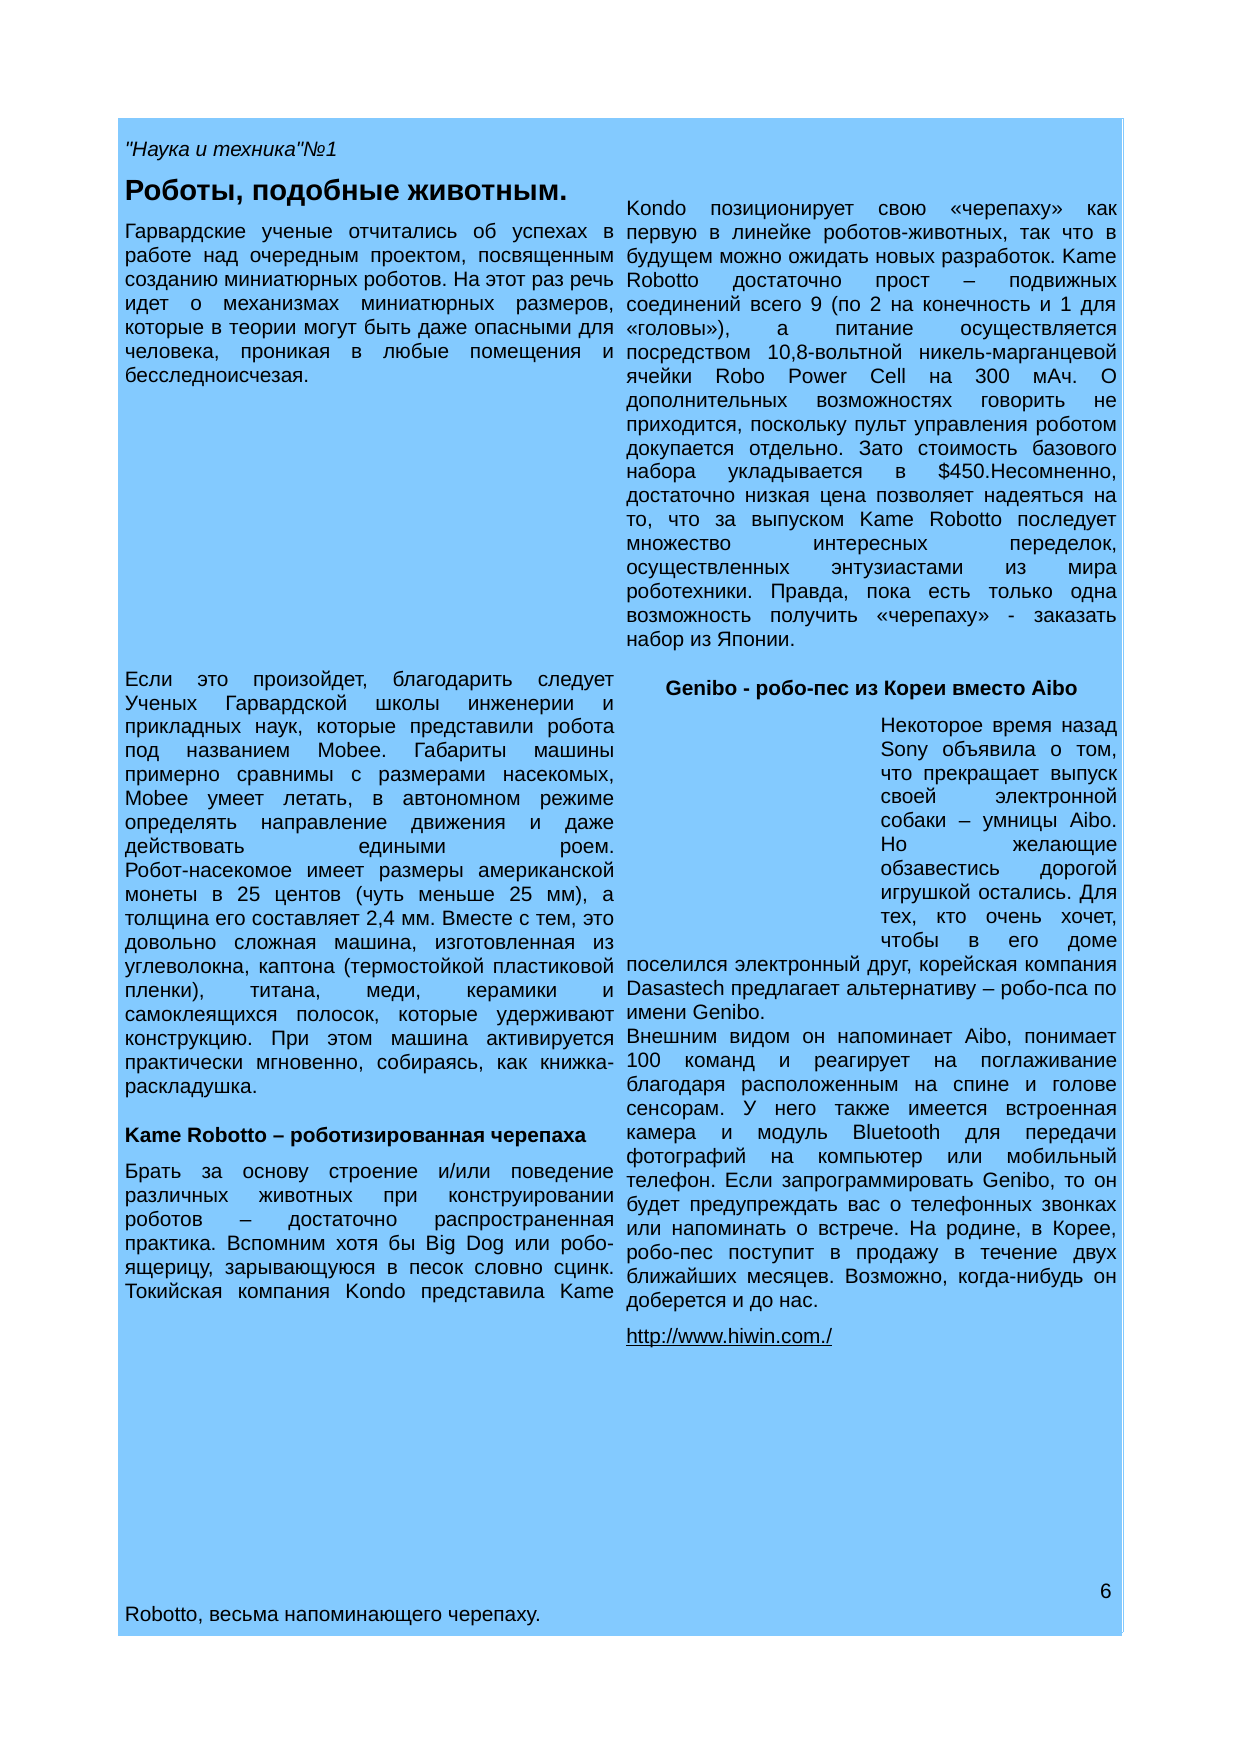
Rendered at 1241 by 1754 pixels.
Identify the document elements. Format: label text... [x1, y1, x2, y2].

table_header Человекоподобные роботы Современными научными разработками сегодня удивить человечество достаточно сложно, тем не менее, изобретатели, в основном представители «продвинутой» Японии, продолжают потрясать мир созданием усовершенствованных человекоподобных роботов... Высокотехнологической машине с искусственным интеллектом можно доверить как выполнение сложных производственных процессов, так и изрядно надоевшей хозяйкам домашней работы. Умные машины с успехом осуществляют присмотр за детьми и уход за тяжелобольными. И если первые опытные образцы лишь отдаленно напоминали человеческие очертания или вовсе не имели сходства с людьми, то при разработке и создании современных моделей достигается максимальная схожесть, применяются материалы, иммитирующие кожу, роговицу глаза и т.д. Человекоподобные роботы имеют почти стандартный для невысоких японцев рост (немножко ниже), привлекательную внешность, могут разговаривать на нескольких языках. Ученые из Университета г. Осака сообщили, что им удалось создать человекообразного робота совершенно нового поколения. Уникальность разработки заключается в том, что робот действительно похож на человека. Машина даже умеет улыбаться и смеяться. Устройство получило название Geminoid TMF. Оно может двигать резиновой «кожей» лица, благодаря чему отображать различные эмоции – улыбаться, смеяться, показывая зубы, морщить лоб. Все эмоции скопированы с эмоций реальной женщины, послужившей прототипом при создании робота. В качестве возможного применения нового робота ученые называют медицину. Машины такого рода могли бы работать с больными, общаться с ними и оказывать своего рода. "Наука и техника"№1 Военные роботы Боевыми роботами являются не только автоматические устройства с антропоморфным действием, которые частично или полностью заменяют человека, но и действующие в воздушной и водной среде, не являющейся средой обитания человека (авиационные беспилотные с дистанционным управлением, подводные аппараты и надводные корабли). Устройство может быть электромеханическим,пневматическим,гидравлическим или комбинированным. В настоящее время большинство боевых роботов являются устройствами телеприсутствия, и лишь очень немногие модели имеют возможность выполнять некоторые задачи автономно, без вмешательства оператора. В 1996г. прошли испытания принципиально нового танка, способного полностью работать в автономном режиме. В 2000 году в Чечне был успешно применён робот-разведчик «Вася»,для обнаружения и обезвреживания радиоактивных веществ XXI века.С начала многие страны увеличили инвестиции в разработки новых технологий в робототехнике. По данным Пентагона на 2007—2013 годы, США выделило на разработку подобных устройств до 2010 года около 4 млрд долларов. В 2005 ВМS России испытали в Балтийском море подводный робот-разведчик «Гном». Он обладает локатором кругового обзора, позволяющий ему видеть на расстоянии более 100 метров и самостоятельно обезвреживать мины.В 20006 году в Южной Корее создан «робот-часовой», предназначенный для охраны границ с Северной Кореей.Американская компания Foster-Mille разработала боевого робота, который был снабжён крупнокалиберным пулемётом. Летом 2007года три робота этой фирмы были успешно испытаны в Ираке, после чего фирма получила заказ на 80 машин. "Наука и техника"№1 Искусственный интеллект Сегодня за счет достижений в области искусственного интеллекта создано большое количество научных разработок, которое существенно упрощает жизнь людей. Распознавание речи или отсканированного текста, решение вычислительно сложных задач за короткое время и многое другое - все это стало доступно благодаря развитию искусственного интеллекта. Замена человека-специалиста на системы искусственного интеллекта, там, где это допустимо, позволяет существенно ускорить и удешевить процесс производства. Системы искусственного интеллекта всегда объективны и результаты их работы не зависят от моментного настроения и ряда других субъективных факторов, которые присущи человеку. Но, несмотря на все вышесказанное, не стоит питать сомнительные иллюзии и надеяться, что в ближайшем будущем труд человека удастся заменить работой искусственного интеллекта. Ведь именно человек, в отличие от искусственного интеллекта, умеет мыслить нестандартно и творчески, что позволяло ему развиваться и идти вперед на протяжении всей его эпохи. http://www.aiportal.ru/ Робот, созданный совместными усилиями специалистов Hasegawa Group и токийского технологического института, при помощи искусственного интеллекта самостоятельно думает, учится и действует по собственной инициативе. Он получил название SOINN (Self-Organizing Incremental Neural Network или Самоорганизующаяся возрастающая нейронная сеть). Получая задание, которое он никогда прежде не выполнял, робот думает так же, как думает "Наука и техника"№1 Роботы, подобные животным. Гарвардские ученые отчитались об успехах в работе над очередным проектом, посвященным созданию миниатюрных роботов. На этот раз речь идет о механизмах миниатюрных размеров, которые в теории могут быть даже опасными для человека, проникая в любые помещения и бесследноисчезая. Если это произойдет, благодарить следует Ученых Гарвардской школы инженерии и прикладных наук, которые представили робота под названием Mobee. Габариты машины примерно сравнимы с размерами насекомых, Mobee умеет летать, в автономном режиме определять направление движения и даже действовать едиными роем. Робот-насекомое имеет размеры американской монеты в 25 центов (чуть меньше 25 мм), а толщина его составляет 2,4 мм. Вместе с тем, это довольно сложная машина, изготовленная из углеволокна, каптона (термостойкой пластиковой пленки), титана, меди, керамики и самоклеящихся полосок, которые удерживают конструкцию. При этом машина активируется практически мгновенно, собираясь, как книжка-раскладушка. Kame Robotto – роботизированная черепаха Брать за основу строение и/или поведение различных животных при конструировании роботов – достаточно распространенная практика. Вспомним хотя бы Big Dog или робо-ящерицу, зарывающуюся в песок словно сцинк. Токийская компания Kondo представила Kame Robotto, весьма напоминающего черепаху. "Наука и техника"№1 Пять самых интересных роботов в мире. Их специально делают похожими на нас — роботы сегодня могут думать и принимать решения, лечить людей и убивать их. Теперь ученым мало просто создать машину, надо сделать ее разумной,научить чувствовать и эволюционировать. Создать самообучающийся автомат, и посмотреть – что будет. САМЫЙ ШПИОНСКИЙ. Маленькая муха (по другой версии перевода «стрекоза») — детище минобороны США. Невероятно компактный дрон, разработанный военными инженерами. Лаборатория Micro-Aviary, в стенах которой родилась эта малышка, долгое время изучала поведение настоящих мух и птиц. Робот состоит из моторчика с крыльями, он хрупкий, и оттого одноразовый. Специалистам еще предстоит поломать голову над главной задачей – совместить его с миниатюрной видеокамерой. Муха должна не просто летать, но и «наблюдать», передавая видео в режиме он-лайн. САМЫЙ УМНЫЙ И САМЫЙ БЫСТРЫЙ. Этот робот должен стирать, убирать, встречать гостей. Если надо – он подключится к интернету, прочитает страничку, и перескажет содержимое. Робот умеет закрывать краны, выключать утюги за забывчивыми стариками, и бегать за пивом. Иначе зачем делать его таким шустрым (до 10 км. в час)? А еще он неплохо танцует. Последние 15 лет японцы вкладывают в то, чтобы ASIMO поумнел, свыше двухсот миллионов долларов ежегодно. Колоссальные деньги. Ради чего все? Японцы создают идеальную домработницу! Дайте еще 15 лет, и ASIMO сможет делать всю домашнюю работу, утверждают в корпорации Honda, которая спонсирует проект. САМЫЙ ГУМАНОИДНЫЙ РОБОТ. Глядя на эту парочку, ловишь себя на мысли, что японским ученым удалось воплотить древнюю легенду и создать человекообразный голем. Actroid, в отличие от домохозяйки ASIMO, идеальная сиделка. Он и ходить-то толком не умеет, зато создатели наделили робота теч,что "Наука и техника"№1 Развитие рынка робототехники. По данным японской ассоциации через 5-10 лет объём рынка персональной и домашней робототехники достигнет десятков миллиардов долларов. Сейчас все процессы в робототехнике, очень схожи с процессами, происходившими при появлении рынка персональных компьютеров. Существует большое количество проблем, которые не решены. Одна из которых — унификация интерфейсов и программного обесечения. т..н. Операционная система для роботов. Разумеется, ключевой игрок ИТ рынка — компания Microsoft, не обошла своим вниманием этот перспективный рынок робототехники. В результате этого и появилась Microsoft Robotics Studio. Однако, на данный момент, использование MS RDS в известных проектах не замечено. Возможно именно с целью привлечения внимания к своему продукту, Microsoft решили сделать его бесплатным. http://robocraft.ru/ Статистика о робототехнике на мировом рынке. Робот население мира достигло 4490000, и эта цифра должна почти в два раза к 2010 году до 8,37 миллиона. Это одна из автомата для каждого человека, в Австрии, что бы это ни в коем случае!Но мы уже писали о том, что уже: мы собрали эти цифры основаны на данных последней редакции World Robotics , опрос, проведенный Международной федерации робототехники выпущен в конце прошлого года. К 2007 году использование бытовых роботов в мире увеличится в 7 раз, прогнозирует экономическая комиссия ООН. В настоящее время в мире имеется 607 тысяч автоматических домашних помощников, абсолютное большинство из них составляют газонокосилки. Далее по степени популярности следуют роботы-пылесосы. [120, 119, 620, 1632]
table_header психологическую поддержку. Стоимость новинки составляет около 10 миллионов йен (110 тысяч долларов). В качестве возможных покупателей пока что рассматриваются научно-исследовательские организации. Робот SCHEMA легко поддержит любую беседу. Как сообщает ресурс Engadget, ученые лаборатории Perceptual Computing Laboratory японского университета Waseda University создали робота SCHEMA, наделенного ораторскими способностями. Способностью к ведению монолога сейчас вряд ли кого удивишь, а вот умение поддержать беседу всегда ценилось в общении между людьми. SCHEMA не теряет нити разговора, распознает собеседников и отвечает на их вопросы, говорит бегло, без запинок, как правило, присутствующими в разговоре робота. Впервые робот SCHEMA был представлен в прошлом году на выставке SIGGRAPH 2009 в Йокогаме (Япония). Как тогда сообщили, он может поддержать беседу на японском и английском языках. Возможно, совсем немного времени осталось до того самого дня, о котором мечтал герой детского фильма Электроник: вкалывают роботы – счастлив человек(.prorobot.ru) 3 В июне2007 годаряд американских компаний сделали заявление, что в ближайшее время они создадут боевое подразделение многофункциональных боевых роботов. Их коллективный разум будет действовать по тем же законам, что и в общинах насекомых (например, муравьи). Главная задача таких боевых машин — обеспечение адекватных действий в случае потери её контакта с боевой группой.Из серийно производящегося вооружения известен также российский самоходный зенитный ракетно-пушечный комплекс Панцирь-С1, который может работать в автоматическом режиме как в отдельной боевой единице, так и в составе подразделения из нескольких боевых машин. http://ru.wikipedia.org/ iRobot выпустил робота-разведчика. Компания iRobot выпустила своего нового робота, получившего название 110 FirstLook. Устройство отличается небольшими размерами, благодаря чему оно может производить скрытую разведку местности. Длина FirstLook составляет 25 см, ширина – 23 см, высота – 10 см, вес робота – 2,3 кг. Несмотря на малые габариты, модель вооружена четырьмя камерами, по одной с каждой стороны. Кроме того, робот оснащен прибором ночного видения, позволяющим оператору видеть даже в темное время суток. FоirstLook спсобен преодолевать невысокие преграды и залезать по ступеням. Робот также выдерживает падение на бетонный пол с высоты 4,5 м и погружение в воду. Максимальная скорость передвижения устройства составляет 5,5 км/час. От одной зарядки FirstLook способен передвигаться в течение 6 часов или передавать видеоизображение в течение 10 часов, сообщает IEE Spectrum. По поводу сфер использования военных роботов последнее время идут ожесточенные споры, так как их применение нередко связано с неоправданными потерями среди мирного населения. К примеру, по данным конфликтного центра Conflict Monitoring Centre, в результате использования военных роботов за последние пять лет в Пакистане было убито 2043 человек, большинство которых были мирными гражданами. Ведь робот не видит разницы между мирным фермером с винтовкой и бандитом с винтовкой. 4 человек, он делает предположения и принимает решения на основе своего предыдущего опыта. К примеру, роботу дают задание налить стакан воды, охладить его и передать человеку. Робот знает, какие предметы его окружают и реагирует сообразно ситуации вокруг него. До недавнего времени роботы, включая промышленных, выполняли только узко определенные задания, быстро и аккуратно. Но стоило условиям хотя бы немного измениться, машина больше не могла выполнять свою работу. Робот обладал только базовыми знаниями и мог применять их к строго определенной ситуации. Как только у машины оказывалось недостаточно знаний, робот останавливался и говорил что-то вроде: «Я не могу этого сделать, потому что не знаю, как». В вышеописанном примере робот анализирует каждое свое предыдущее и последующее действие. Налив воду и узнав, что ее нужно охладить, робот понимает, что он не может взять кусок льда до тех пор, пока не освободит одну руку и не поставит что-нибудь на стол. Бутылка больше не нужна, а стакан пригодится для дальнейшего выполнения задания, поэтому робот оставляет стакан в другой руке и опускает в него кусок льда. А ведь до получения задания он не знал, как это делается. В реальном мире искусственному интеллекту придется намного туже, поскольку внешние условия намного сложнее лабораторных, и меняются они очень динамично. Однако к тому времени, когда роботы начнут появляться в жилых домах, они должны будут работать на основе искусственного интеллекта вроде этого. Алгоритм, использованный в проекте SOINN, задает фундаментальную базу для подобного искусственного интеллекта. http://www.prorobot.ru/06/robot_selfneural.php 5 Kondo позиционирует свою «черепаху» как первую в линейке роботов-животных, так что в будущем можно ожидать новых разработок. Kame Robotto достаточно прост – подвижных соединений всего 9 (по 2 на конечность и 1 для «головы»), а питание осуществляется посредством 10,8-вольтной никель-марганцевой ячейки Robo Power Cell на 300 мАч. О дополнительных возможностях говорить не приходится, поскольку пульт управления роботом докупается отдельно. Зато стоимость базового набора укладывается в $450.Несомненно, достаточно низкая цена позволяет надеяться на то, что за выпуском Kame Robotto последует множество интересных переделок, осуществленных энтузиастами из мира роботехники. Правда, пока есть только одна возможность получить «черепаху» - заказать набор из Японии. Genibo - робо-пес из Кореи вместо Aibo Некоторое время назад Sony объявила о том, что прекращает выпуск своей электронной собаки – умницы Aibo. Но желающие обзавестись дорогой игрушкой остались. Для тех, кто очень хочет, чтобы в его доме поселился электронный друг, корейская компания Dasastech предлагает альтернативу – робо-пса по имени Genibo. Внешним видом он напоминает Aibo, понимает 100 команд и реагирует на поглаживание благодаря расположенным на спине и голове сенсорам. У него также имеется встроенная камера и модуль Bluetooth для передачи фотографий на компьютер или мобильный телефон. Если запрограммировать Genibo, то он будет предупреждать вас о телефонных звонках или напоминать о встрече. На родине, в Корее, робо-пес поступит в продажу в течение двух ближайших месяцев. Возможно, когда-нибудь он доберется и до нас. http://www.hiwin.com./ 6 может 24 часа в сутки следить за выражением лица пациента и вызвать врача в палату при гримасах боли. На http://pinktentacle.com/ можно посмотреть подборку видео с гуманоидом. Себестоимость робота – 230 000 долларов. САМЫЙ СОВЕРШЕННЫЙ РОБОТ-ХИРУРГ. Вообще-то Da Vinci — это четырехрукая махина весом около тонны. С виду не подумаешь, какие ювелирно точные движения он может делать, оперируя людей через микроразрезы. В качестве наглядного пособия врачи используют действительно ролик о том, как робот аккуратно очищает от кожицы виноградину. Демонстрация проходила в одной из больниц США. Как подчеркивают на медицинских сайтах, «робот не может принять самостоятельных решений по ходу операции, а просто копирует движения хирурга, сидящего за пультом управления". УНИВЕРСАЛЬНЫЙ СОЛДАТ. Андроид Petman пойдет служить в американскую армию в этом году. Как идеальный солдат, он ни имеет головы, зато может бегать, прыгать, отжиматься, переносить грузы, и еще – имитировать потоотделение и регулировать температуру тела. Последнее нужно для тестирования костюмов химической защиты. Военные вложились в его разработку основательно — 26,3 миллиона долларов. 7 К 2007 году количество домашних роботов перевалит за 4 млн., и они освоят такие экзотические для машин профессии, как мытье окон и чистку бассейнов. К тому же году количество домашних роботов значительно превысит число роботов, занятых в промышленном производстве. Самой роботизированной страной в мире является Япония. Далее идут страны Евросоюза и США. К концу десятилетия, считает ООН, роботы будут не только пылесосить полы и стричь лужайки, но и охранять дома, работать хирургами, пожарными и даже обучать пожилых людей овладению новой, более сложной техникой [621, 119, 1123, 1632]
